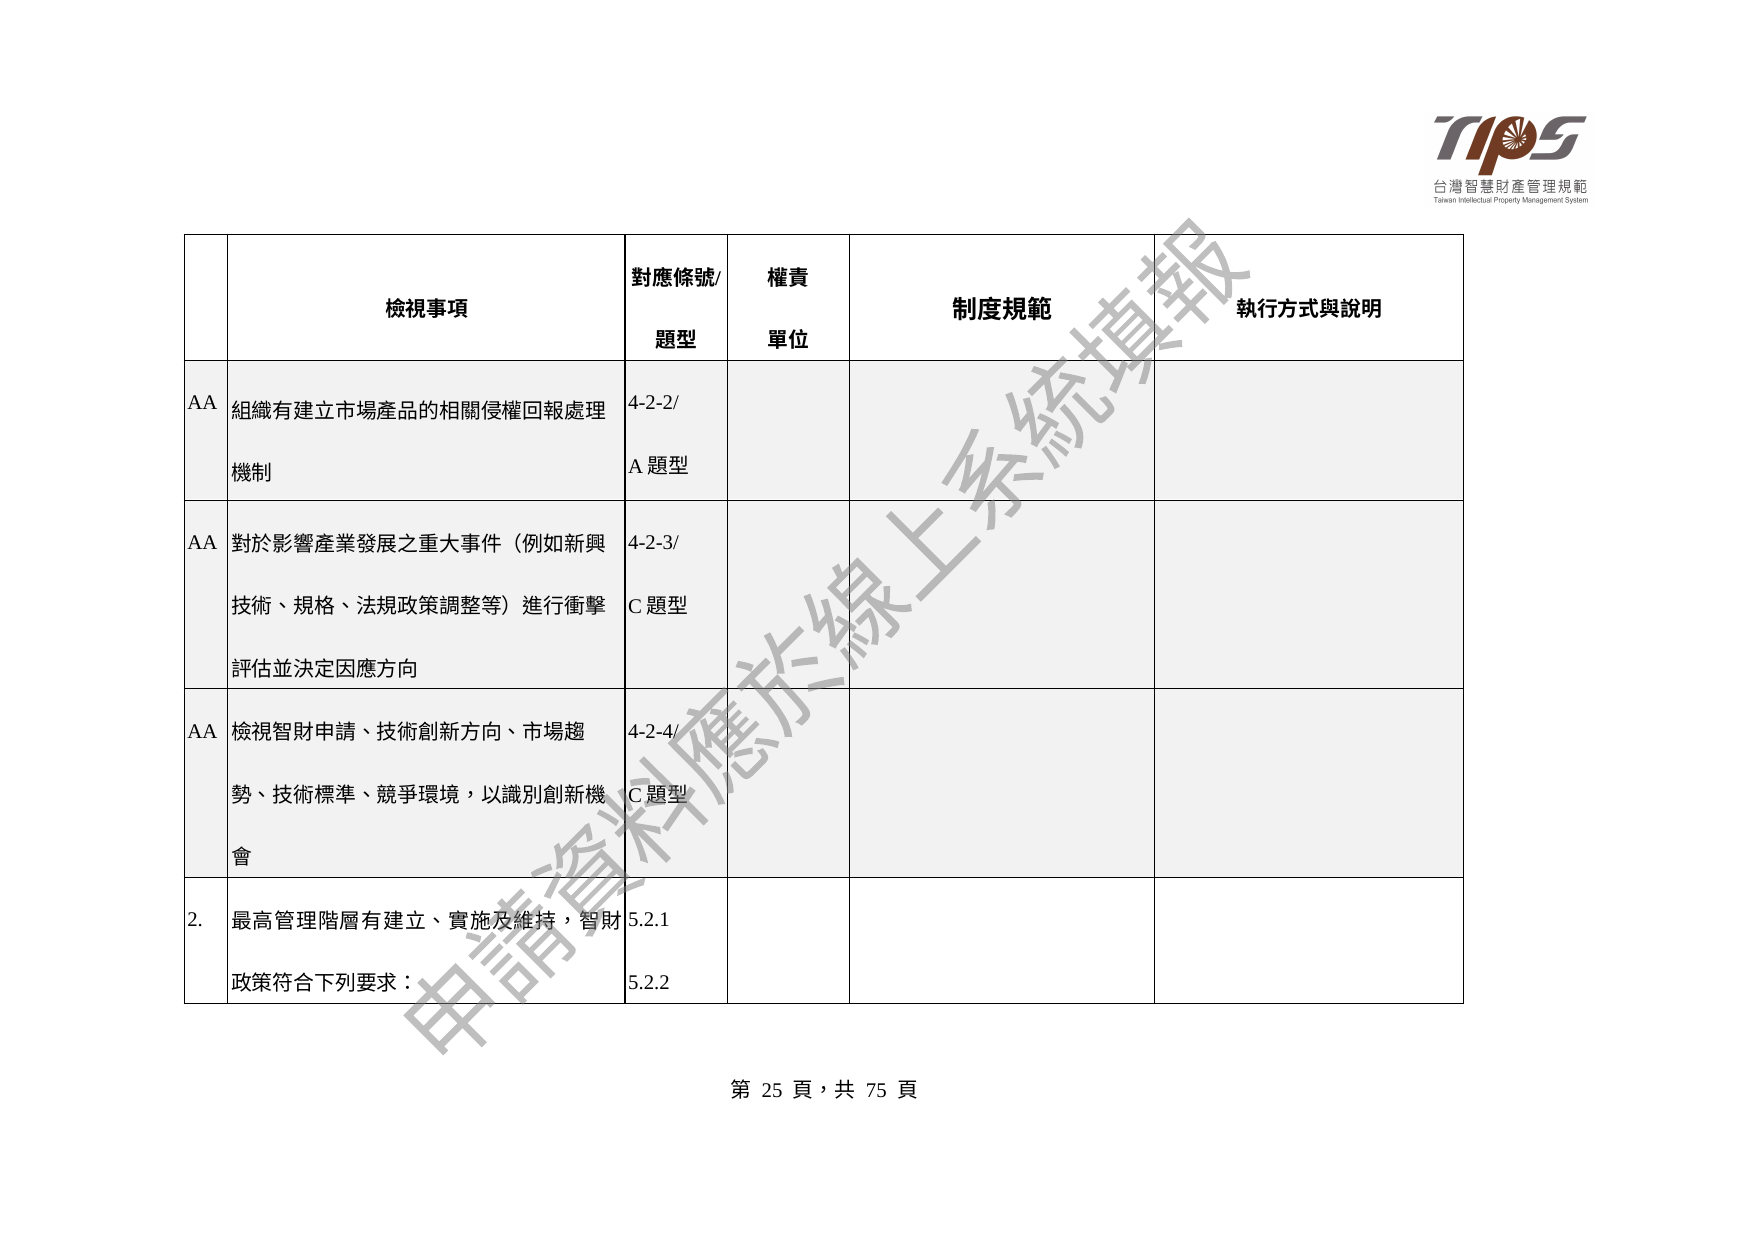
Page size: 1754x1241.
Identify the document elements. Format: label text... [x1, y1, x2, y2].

table_cell 4-2-4/ C題型 [626, 689, 727, 877]
table_cell [1155, 501, 1463, 688]
table_cell [1155, 878, 1463, 1003]
table_cell [850, 568, 862, 584]
table_cell AA [185, 689, 227, 877]
table_cell AA [185, 361, 227, 499]
table_cell [185, 878, 227, 1003]
table_cell AA [185, 501, 227, 688]
table_cell 5.2.1 5.2.2 [626, 878, 727, 1003]
table_cell [837, 576, 849, 592]
table_cell 最高管理階層有建立、實施及維持，智財政策符合下列要求： [228, 878, 624, 1003]
table_cell [850, 878, 1154, 1003]
table_cell 檢視智財申請、技術創新方向、市場趨勢、技術標準、競爭環境，以識別創新機會 [228, 689, 624, 877]
table_cell [850, 689, 1154, 877]
table_cell [1109, 361, 1121, 369]
table_header 檢視事項 [228, 235, 624, 360]
table_cell [987, 488, 1007, 499]
table_cell [728, 735, 737, 747]
table_cell 4-2-3/ C題型 [626, 501, 727, 688]
table_header 執行方式與說明 [1155, 235, 1463, 360]
table_cell [1155, 689, 1463, 877]
table_cell [834, 621, 842, 634]
table_cell 對於影響產業發展之重大事件（例如新興技術、規格、法規政策調整等）進行衝擊評估並決定因應方向 [228, 501, 624, 688]
table_cell [850, 501, 1154, 688]
table_cell [1155, 361, 1463, 499]
table_header 權責 單位 [728, 235, 849, 360]
table_cell [728, 878, 849, 1003]
table_cell [850, 578, 872, 603]
table_cell 組織有建立市場產品的相關侵權回報處理機制 [228, 361, 624, 499]
table_cell [728, 689, 849, 877]
table_cell 4-2-2/ A題型 [626, 361, 727, 499]
table_header 制度規範 [850, 235, 1154, 360]
table_header [185, 235, 227, 360]
table_cell [728, 361, 849, 499]
table_cell [728, 501, 849, 688]
table_header 對應條號/題型 [626, 235, 727, 360]
table_cell [850, 361, 1154, 499]
